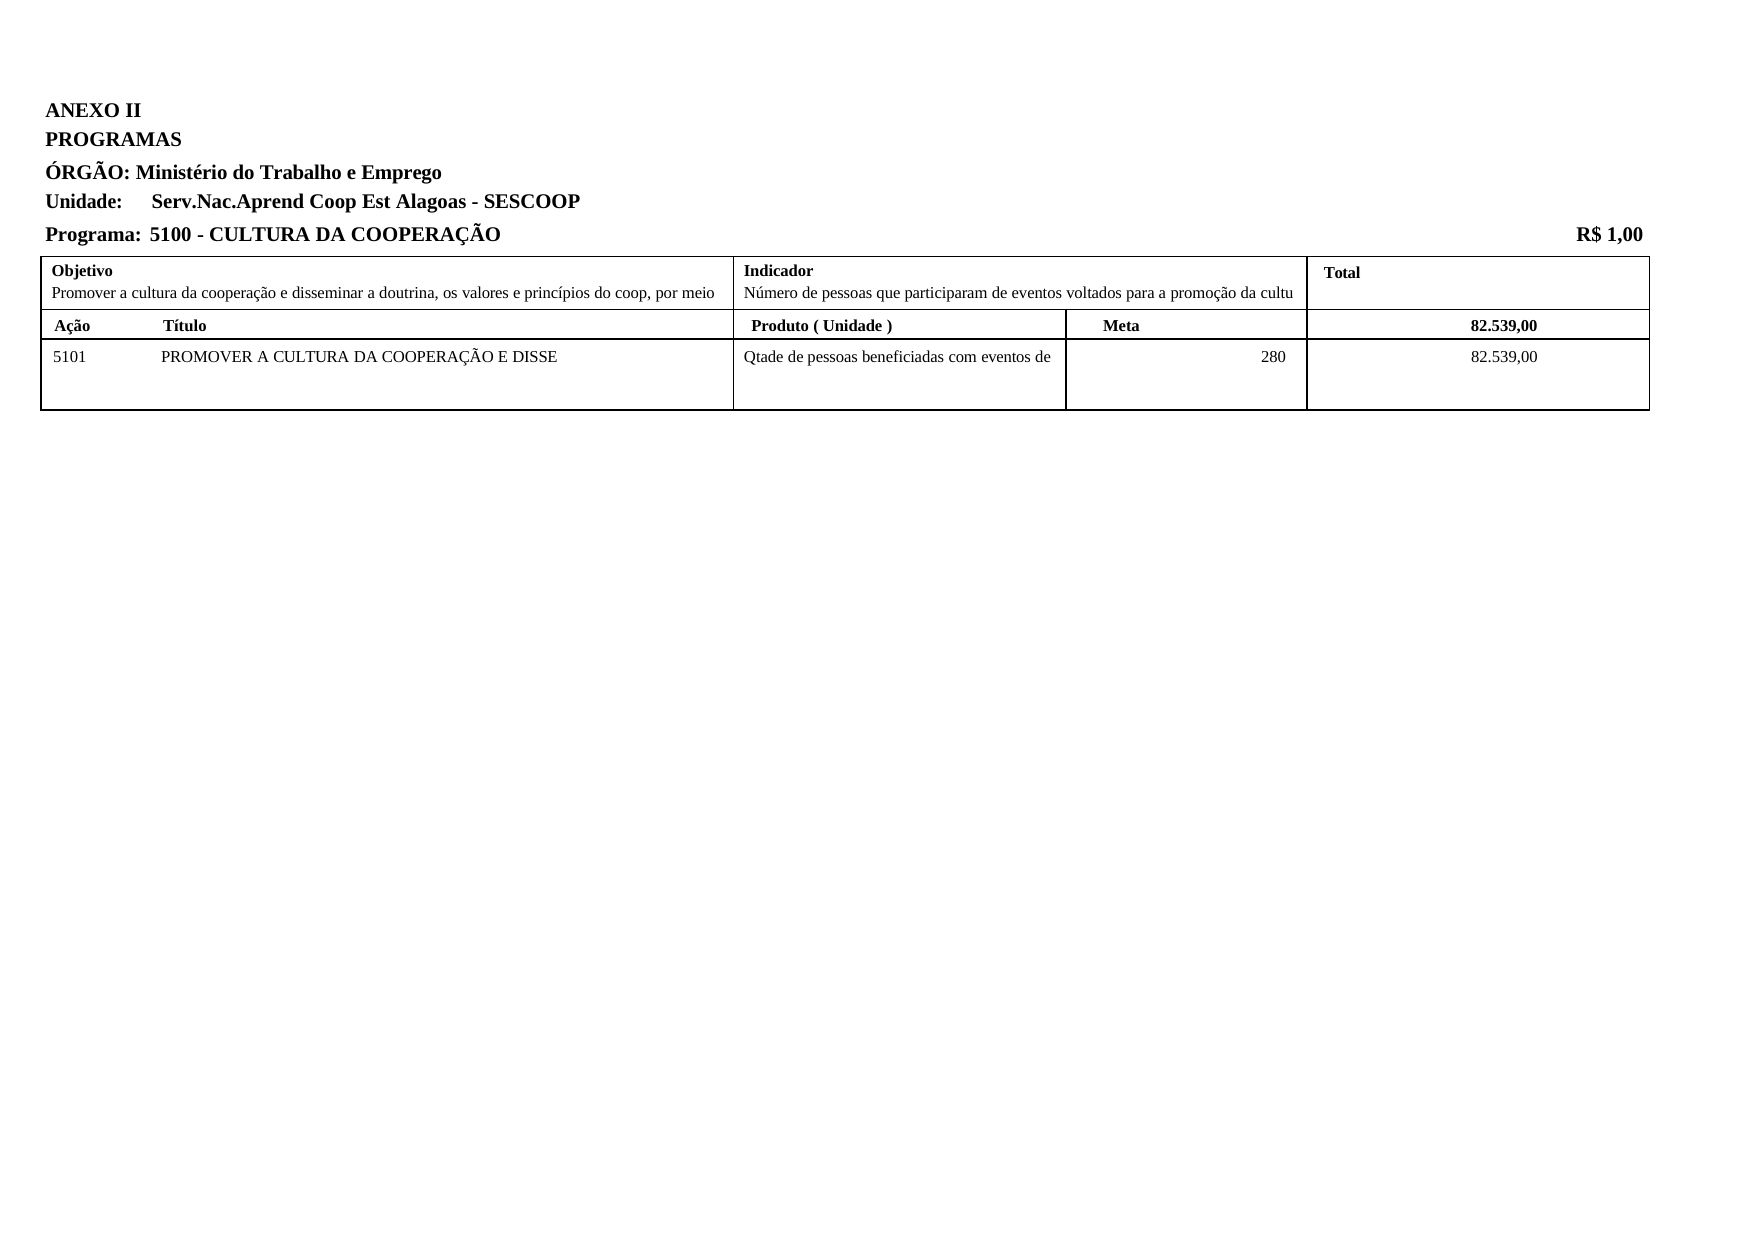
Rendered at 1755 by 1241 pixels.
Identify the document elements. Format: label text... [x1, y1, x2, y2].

table_cell Qtade de pessoas beneficiadas com eventos de [734, 340, 1065, 409]
table_cell 280 [1067, 340, 1306, 409]
table_cell Meta [1067, 310, 1306, 338]
table_header Objetivo Promover a cultura da cooperação e disseminar a doutrina, os valores e princípios do coop, por meio [42, 257, 733, 309]
table_header Total [1308, 257, 1649, 309]
text Programa: 5100 - CULTURA DA COOPERAÇÃO R$ 1,00 [45, 222, 1662, 246]
table_cell 5101 PROMOVER A CULTURA DA COOPERAÇÃO E DISSE [42, 340, 733, 409]
table_cell 82.539,00 [1308, 340, 1649, 409]
table_cell Ação Título [42, 310, 733, 338]
table_header Indicador Número de pessoas que participaram de eventos voltados para a promoção da cultu [734, 257, 1306, 309]
table_cell Produto ( Unidade ) [734, 310, 1065, 338]
table_cell 82.539,00 [1308, 310, 1649, 338]
